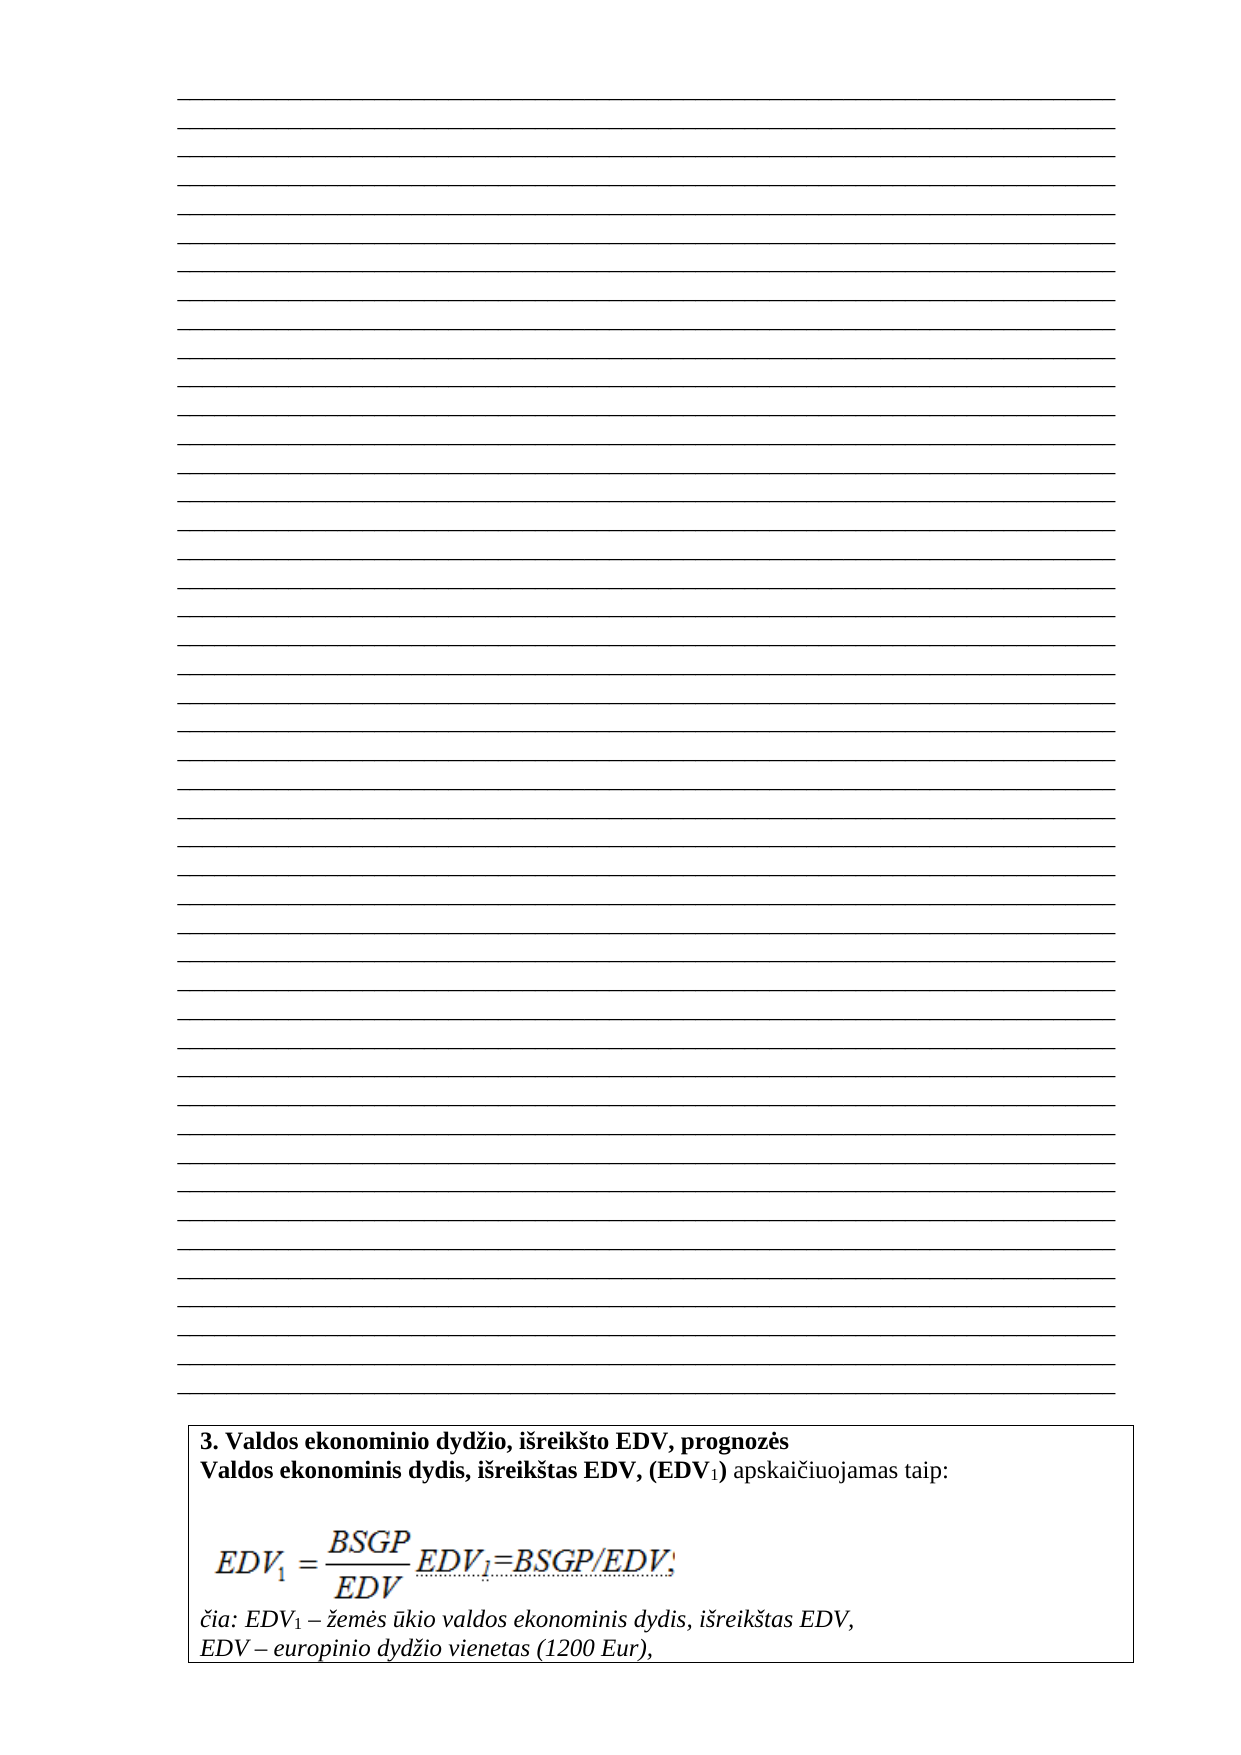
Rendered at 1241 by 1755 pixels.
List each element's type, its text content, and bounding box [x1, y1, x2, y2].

text _ [177, 706, 1122, 735]
text _ [177, 620, 1122, 649]
text _ [177, 361, 1122, 390]
text _ [177, 1368, 1122, 1396]
text _ [177, 419, 1122, 448]
text _ [177, 879, 1122, 908]
text _ [177, 1195, 1122, 1224]
text _ [177, 1051, 1122, 1080]
text _ [177, 735, 1122, 764]
text _ [177, 1166, 1122, 1195]
text _ [177, 390, 1122, 419]
text _ [177, 189, 1122, 218]
text _ [177, 103, 1122, 131]
text _ [177, 1138, 1122, 1166]
text _ [177, 160, 1122, 189]
text _ [177, 246, 1122, 275]
text _ [177, 275, 1122, 304]
text _ [177, 821, 1122, 850]
table_header 3. Valdos ekonominio dydžio, išreikšto EDV, prognozės Valdos ekonominis dydis, išreikštas EDV, (EDV1) apskaičiuojamas taip: čia: EDV1 – žemės ūkio valdos ekonominis dydis, išreikštas EDV, EDV – europinio dydžio vienetas (1200 Eur), [189, 1426, 1133, 1662]
text _ [177, 850, 1122, 879]
text _ [177, 218, 1122, 246]
text _ [177, 1310, 1122, 1339]
text _ [177, 131, 1122, 160]
text _ [177, 764, 1122, 793]
text _ [177, 965, 1122, 994]
text _ [177, 678, 1122, 706]
text _ [177, 1224, 1122, 1253]
text _ [177, 505, 1122, 534]
text _ [177, 476, 1122, 505]
text _ [177, 448, 1122, 476]
text _ [177, 793, 1122, 821]
text _ [177, 1080, 1122, 1109]
text _ [177, 1339, 1122, 1368]
text _ [177, 1281, 1122, 1310]
text _ [177, 534, 1122, 563]
text _ [177, 936, 1122, 965]
text _ [177, 649, 1122, 678]
text _ [177, 1023, 1122, 1051]
text _ [177, 1109, 1122, 1138]
text _ [177, 563, 1122, 591]
text _ [177, 591, 1122, 620]
text _ [177, 74, 1122, 103]
text _ [177, 333, 1122, 361]
text _ [177, 1253, 1122, 1281]
text _ [177, 994, 1122, 1023]
text _ [177, 908, 1122, 936]
text _ [177, 304, 1122, 333]
